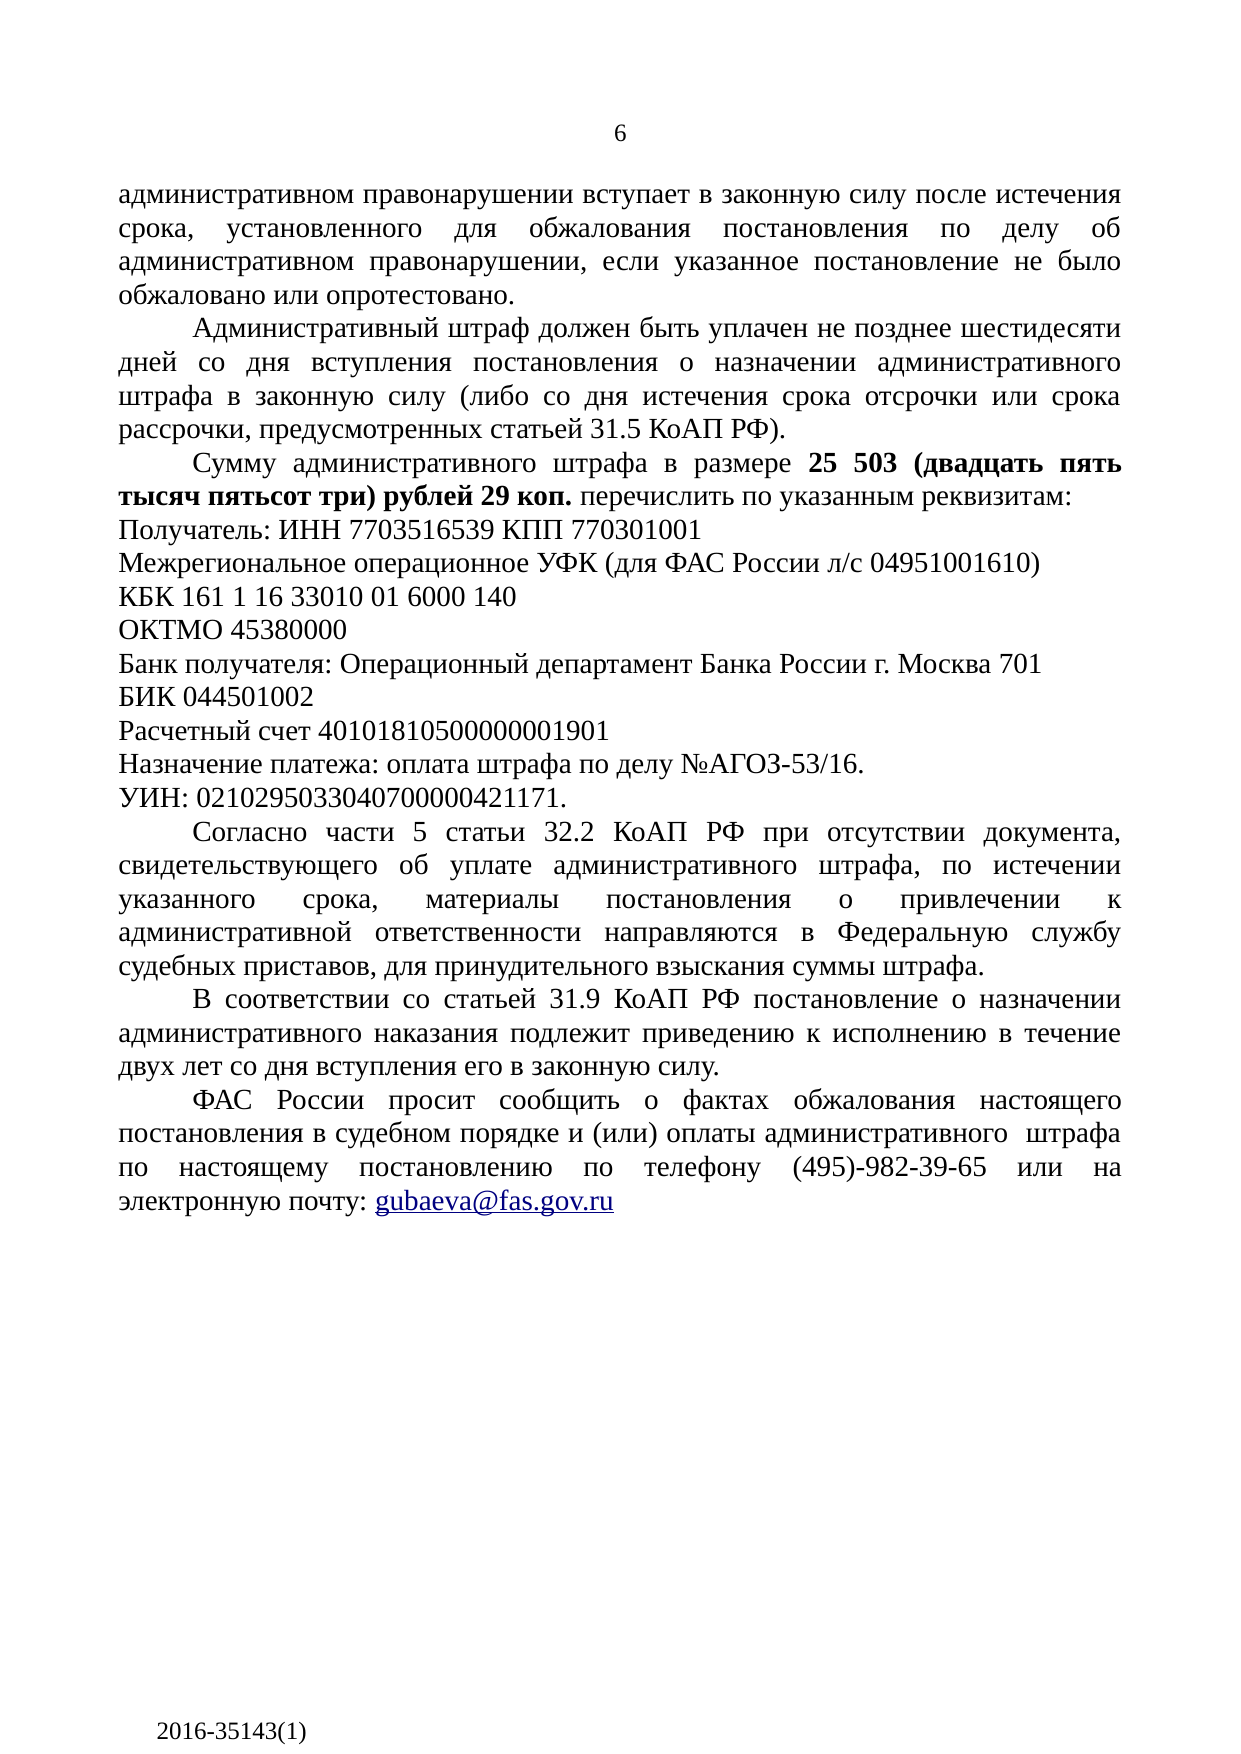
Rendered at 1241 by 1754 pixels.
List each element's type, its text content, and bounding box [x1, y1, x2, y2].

text Расчетный счет 40101810500000001901 [118, 713, 1122, 747]
text Назначение платежа: оплата штрафа по делу №АГОЗ-53/16. [118, 747, 1122, 780]
text Получатель: ИНН 7703516539 КПП 770301001 [118, 512, 1122, 545]
text Административный штраф должен быть уплачен не позднее шестидесяти дней со дня вступления постановления о назначении административного штрафа в законную силу (либо со дня истечения срока отсрочки или срока рассрочки, предусмотренных статьей 31.5 КоАП РФ). [118, 311, 1122, 445]
text Межрегиональное операционное УФК (для ФАС России л/с 04951001610) [118, 545, 1122, 579]
text Сумму административного штрафа в размере 25 503 (двадцать пять тысяч пятьсот три) рублей 29 коп. перечислить по указанным реквизитам: [118, 445, 1122, 512]
text Банк получателя: Операционный департамент Банка России г. Москва 701 [118, 646, 1122, 679]
text КБК 161 1 16 33010 01 6000 140 [118, 579, 1122, 612]
text БИК 044501002 [118, 679, 1122, 713]
text ФАС России просит сообщить о фактах обжалования настоящего постановления в судебном порядке и (или) оплаты административного штрафа по настоящему постановлению по телефону (495)-982-39-65 или на электронную почту: gubaeva@fas.gov.ru [118, 1082, 1122, 1216]
text административном правонарушении вступает в законную силу после истечения срока, установленного для обжалования постановления по делу об административном правонарушении, если указанное постановление не было обжаловано или опротестовано. [118, 176, 1122, 311]
text УИН: 0210295033040700000421171. [118, 780, 1122, 814]
text Согласно части 5 статьи 32.2 КоАП РФ при отсутствии документа, свидетельствующего об уплате административного штрафа, по истечении указанного срока, материалы постановления о привлечении к административной ответственности направляются в Федеральную службу судебных приставов, для принудительного взыскания суммы штрафа. [118, 814, 1122, 981]
text ОКТМО 45380000 [118, 612, 1122, 646]
text В соответствии со статьей 31.9 КоАП РФ постановление о назначении административного наказания подлежит приведению к исполнению в течение двух лет со дня вступления его в законную силу. [118, 981, 1122, 1082]
